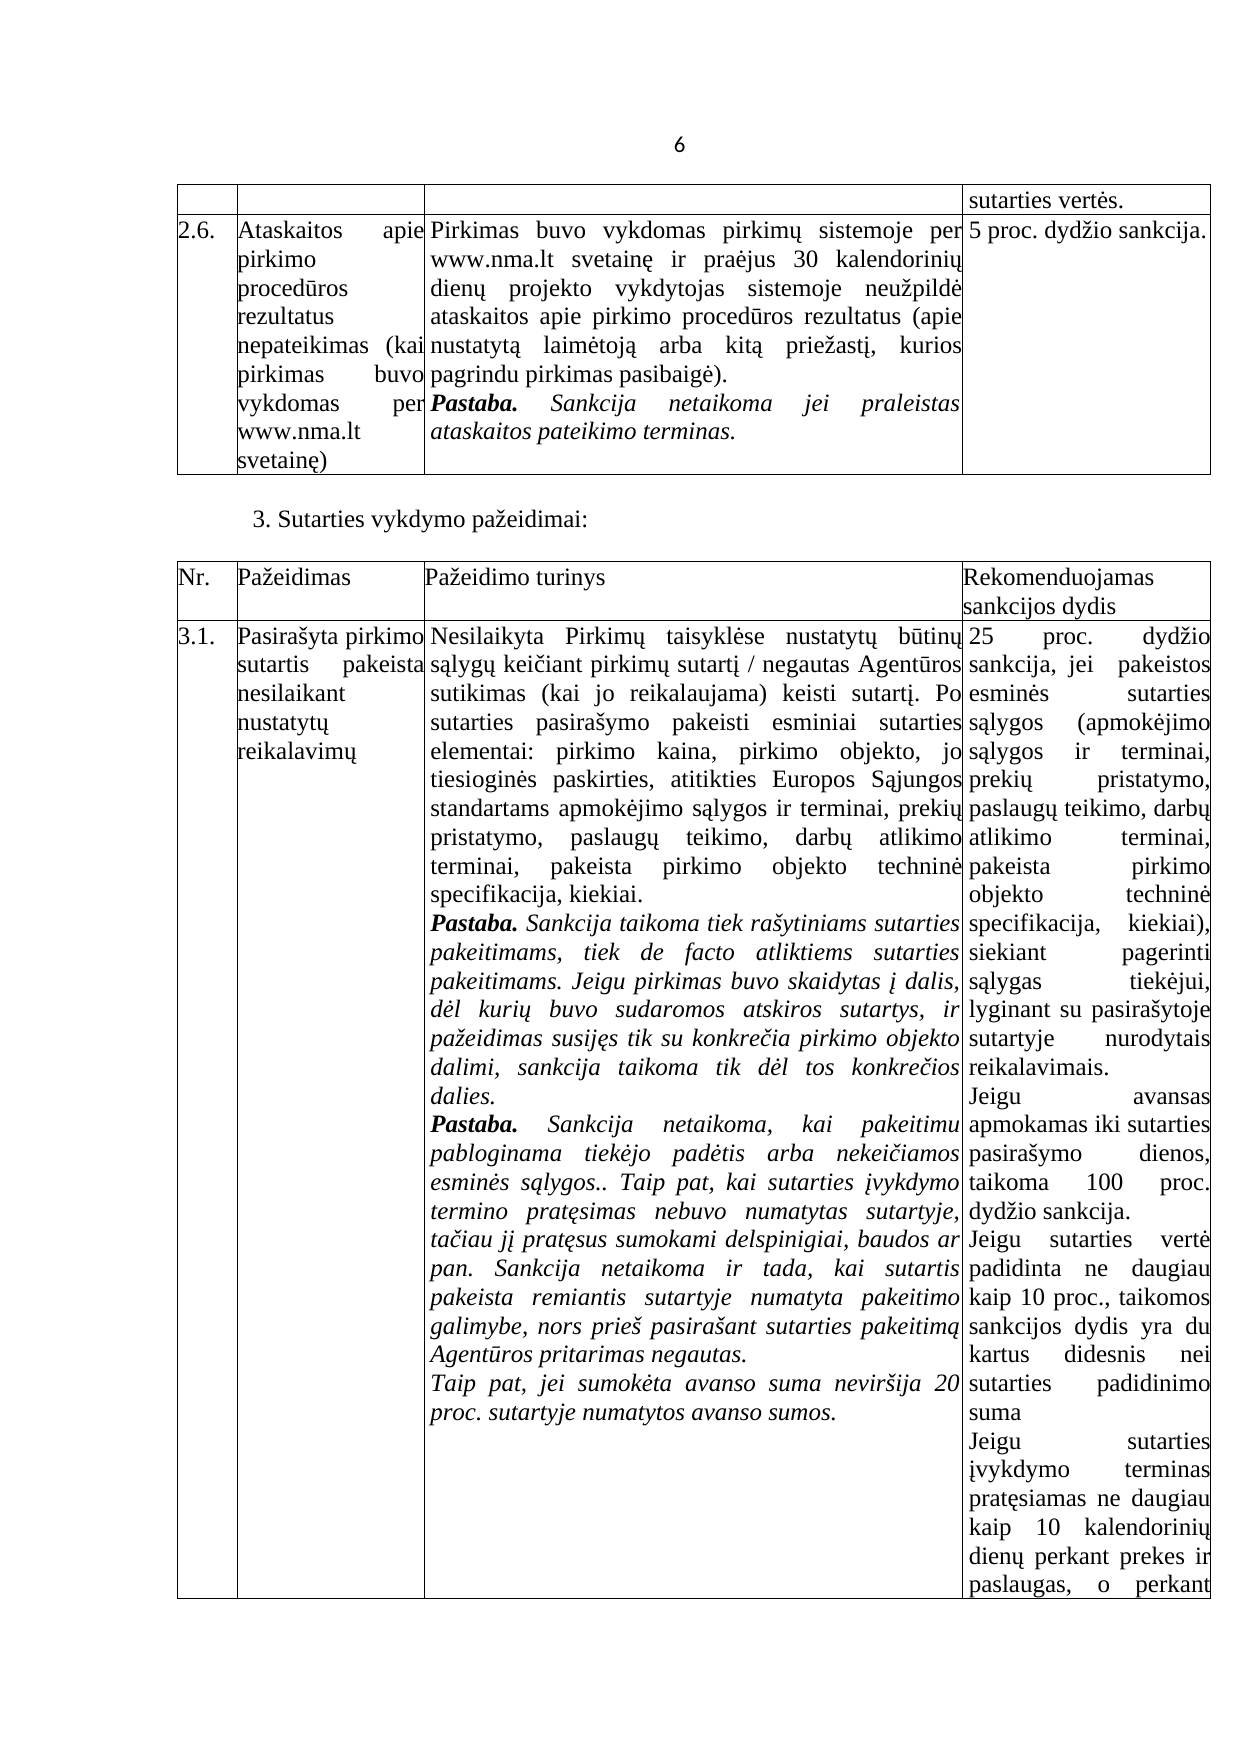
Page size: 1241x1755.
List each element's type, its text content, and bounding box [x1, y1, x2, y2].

table_cell sutarties vertės. [963, 185, 1210, 214]
table_cell Pirkimas buvo vykdomas pirkimų sistemoje per www.nma.lt svetainę ir praėjus 30 kalendorinių dienų projekto vykdytojas sistemoje neužpildė ataskaitos apie pirkimo procedūros rezultatus (apie nustatytą laimėtoją arba kitą priežastį, kurios pagrindu pirkimas pasibaigė). Pastaba. Sankcija netaikoma jei praleistas ataskaitos pateikimo terminas. [425, 215, 962, 474]
table_cell 5 proc. dydžio sankcija. [963, 215, 1210, 474]
table_header Pažeidimas [238, 562, 424, 620]
table_cell 3.1. [178, 621, 237, 1598]
table_cell [425, 185, 962, 214]
table_cell 2.6. [178, 215, 237, 474]
table_cell Nesilaikyta Pirkimų taisyklėse nustatytų būtinų sąlygų keičiant pirkimų sutartį / negautas Agentūros sutikimas (kai jo reikalaujama) keisti sutartį. Po sutarties pasirašymo pakeisti esminiai sutarties elementai: pirkimo kaina, pirkimo objekto, jo tiesioginės paskirties, atitikties Europos Sąjungos standartams apmokėjimo sąlygos ir terminai, prekių pristatymo, paslaugų teikimo, darbų atlikimo terminai, pakeista pirkimo objekto techninė specifikacija, kiekiai. Pastaba. Sankcija taikoma tiek rašytiniams sutarties pakeitimams, tiek de facto atliktiems sutarties pakeitimams. Jeigu pirkimas buvo skaidytas į dalis, dėl kurių buvo sudaromos atskiros sutartys, ir pažeidimas susijęs tik su konkrečia pirkimo objekto dalimi, sankcija taikoma tik dėl tos konkrečios dalies. Pastaba. Sankcija netaikoma, kai pakeitimu pabloginama tiekėjo padėtis arba nekeičiamos esminės sąlygos.. Taip pat, kai sutarties įvykdymo termino pratęsimas nebuvo numatytas sutartyje, tačiau jį pratęsus sumokami delspinigiai, baudos ar pan. Sankcija netaikoma ir tada, kai sutartis pakeista remiantis sutartyje numatyta pakeitimo galimybe, nors prieš pasirašant sutarties pakeitimą Agentūros pritarimas negautas. Taip pat, jei sumokėta avanso suma neviršija 20 proc. sutartyje numatytos avanso sumos. [425, 621, 962, 1598]
table_header Rekomenduojamas sankcijos dydis [963, 562, 1210, 620]
table_header Nr. [178, 562, 237, 620]
table_header Pažeidimo turinys [425, 562, 962, 620]
table_cell [238, 185, 424, 214]
table_cell [178, 185, 237, 214]
table_cell Pasirašyta pirkimo sutartis pakeista nesilaikant nustatytų reikalavimų [238, 621, 424, 1598]
table_cell Ataskaitos apie pirkimo procedūros rezultatus nepateikimas (kai pirkimas buvo vykdomas per www.nma.lt svetainę) [238, 215, 424, 474]
table_cell 25 proc. dydžio sankcija, jei pakeistos esminės sutarties sąlygos (apmokėjimo sąlygos ir terminai, prekių pristatymo, paslaugų teikimo, darbų atlikimo terminai, pakeista pirkimo objekto techninė specifikacija, kiekiai), siekiant pagerinti sąlygas tiekėjui, lyginant su pasirašytoje sutartyje nurodytais reikalavimais. Jeigu avansas apmokamas iki sutarties pasirašymo dienos, taikoma 100 proc. dydžio sankcija. Jeigu sutarties vertė padidinta ne daugiau kaip 10 proc., taikomos sankcijos dydis yra du kartus didesnis nei sutarties padidinimo suma Jeigu sutarties įvykdymo terminas pratęsiamas ne daugiau kaip 10 kalendorinių dienų perkant prekes ir paslaugas, o perkant [963, 621, 1210, 1598]
text 3. Sutarties vykdymo pažeidimai: [177, 504, 1181, 532]
